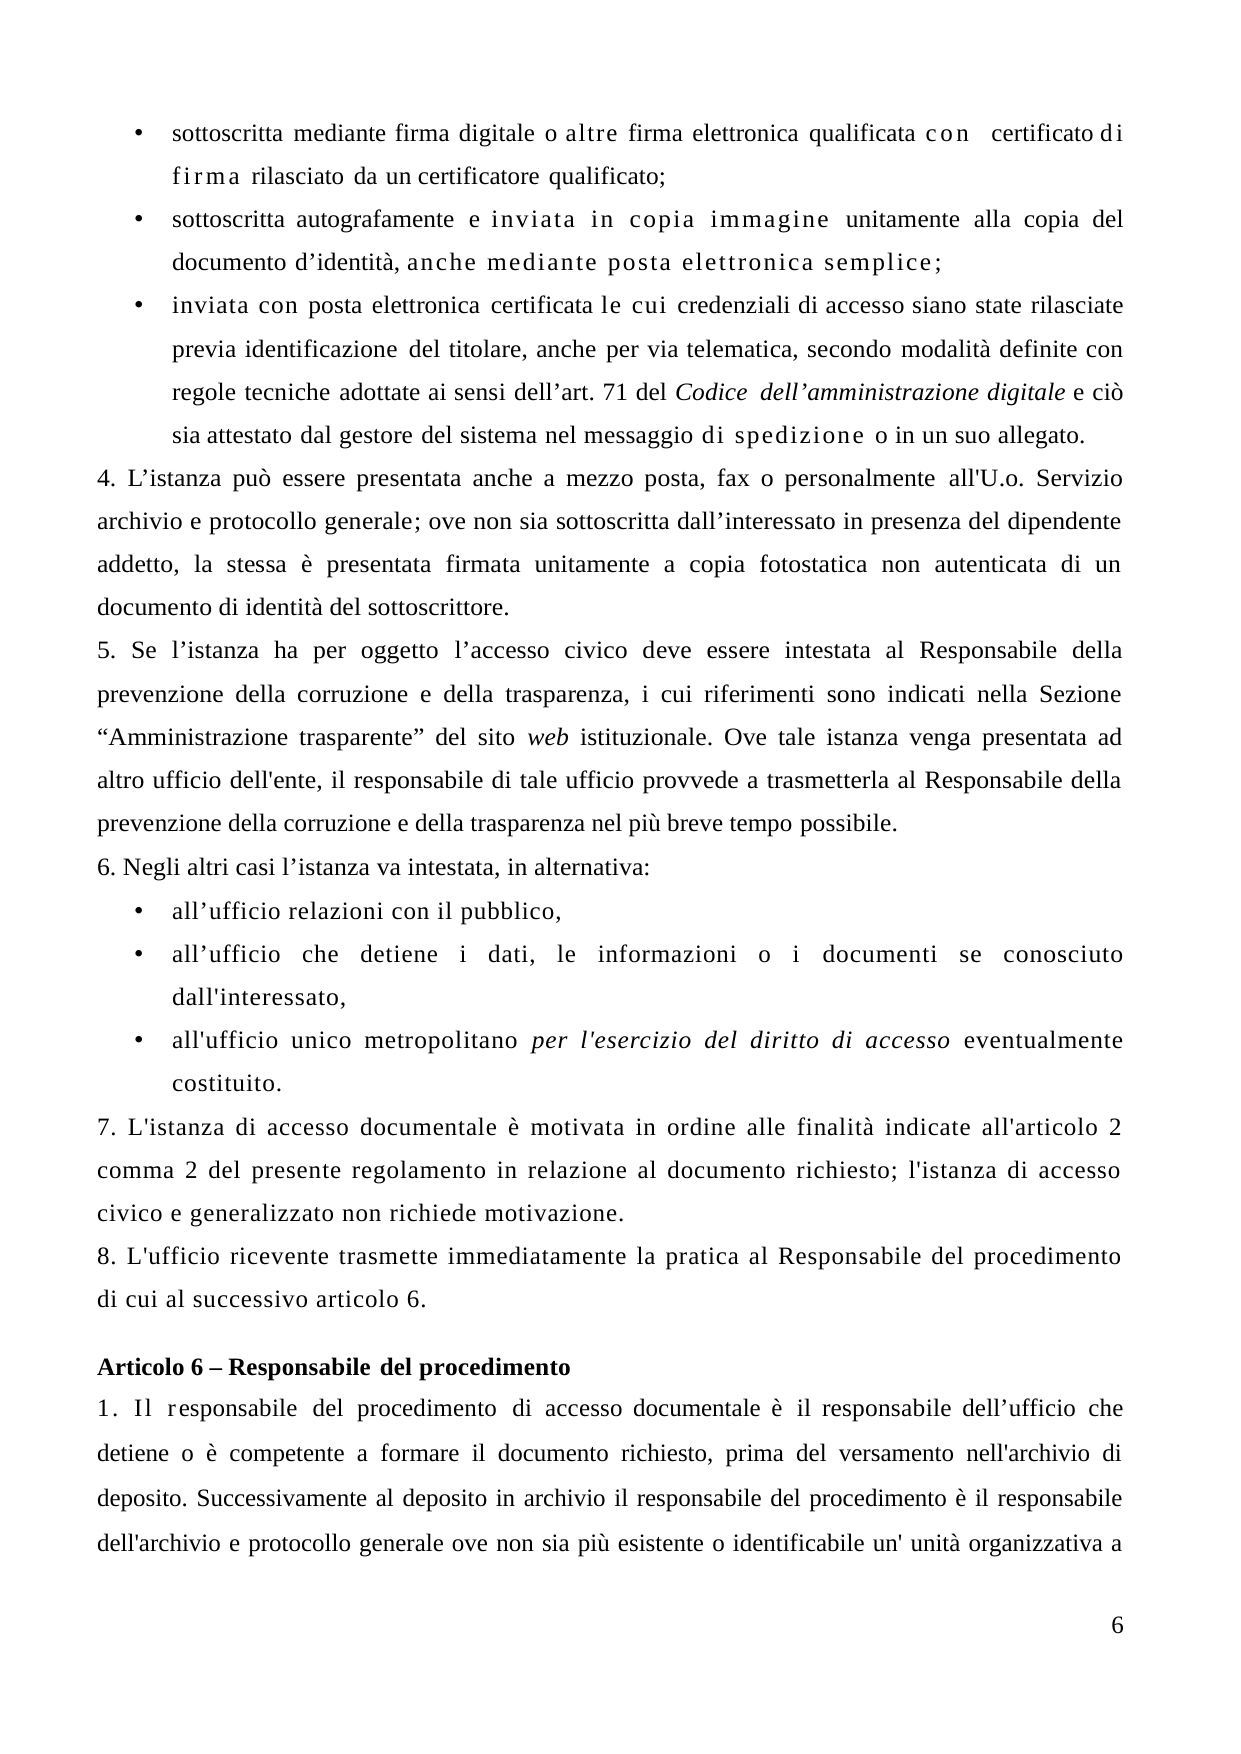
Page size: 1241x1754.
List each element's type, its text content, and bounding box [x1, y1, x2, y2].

subtitle Articolo 6 – Responsabile del procedimento [97, 1352, 1123, 1381]
list inviata con posta elettronica certificata le cui credenziali di accesso siano state rilasciate previa identificazione del titolare, anche per via telematica, secondo modalità definite con regole tecniche adottate ai sensi dell’art. 71 del Codice dell’amministrazione digitale e ciò sia attestato dal gestore del sistema nel messaggio di spedizione o in un suo allegato. [134, 291, 1123, 449]
list sottoscritta mediante firma digitale o altre firma elettronica qualificata con certificato di firma rilasciato da un certificatore qualificato; [134, 118, 1123, 190]
list all’ufficio che detiene i dati, le informazioni o i documenti se conosciuto dall'interessato, [134, 939, 1123, 1011]
list all'ufficio unico metropolitano per l'esercizio del diritto di accesso eventualmente costituito. [134, 1025, 1123, 1097]
text 1. Il responsabile del procedimento di accesso documentale è il responsabile dell’ufficio che detiene o è competente a formare il documento richiesto, prima del versamento nell'archivio di deposito. Successivamente al deposito in archivio il responsabile del procedimento è il responsabile dell'archivio e protocollo generale ove non sia più esistente o identificabile un' unità organizzativa a [97, 1393, 1123, 1557]
text 8. L'ufficio ricevente trasmette immediatamente la pratica al Responsabile del procedimento di cui al successivo articolo 6. [97, 1241, 1123, 1313]
list sottoscritta autografamente e inviata in copia immagine unitamente alla copia del documento d’identità, anche mediante posta elettronica semplice; [134, 204, 1123, 276]
text 7. L'istanza di accesso documentale è motivata in ordine alle finalità indicate all'articolo 2 comma 2 del presente regolamento in relazione al documento richiesto; l'istanza di accesso civico e generalizzato non richiede motivazione. [97, 1112, 1123, 1227]
list all’ufficio relazioni con il pubblico, [134, 896, 1123, 925]
list 4. L’istanza può essere presentata anche a mezzo posta, fax o personalmente all'U.o. Servizio archivio e protocollo generale; ove non sia sottoscritta dall’interessato in presenza del dipendente addetto, la stessa è presentata firmata unitamente a copia fotostatica non autenticata di un documento di identità del sottoscrittore. [96, 463, 1123, 621]
list 5. Se l’istanza ha per oggetto l’accesso civico deve essere intestata al Responsabile della prevenzione della corruzione e della trasparenza, i cui riferimenti sono indicati nella Sezione “Amministrazione trasparente” del sito web istituzionale. Ove tale istanza venga presentata ad altro ufficio dell'ente, il responsabile di tale ufficio provvede a trasmetterla al Responsabile della prevenzione della corruzione e della trasparenza nel più breve tempo possibile. [97, 636, 1123, 837]
list 6. Negli altri casi l’istanza va intestata, in alternativa: [97, 851, 1123, 881]
